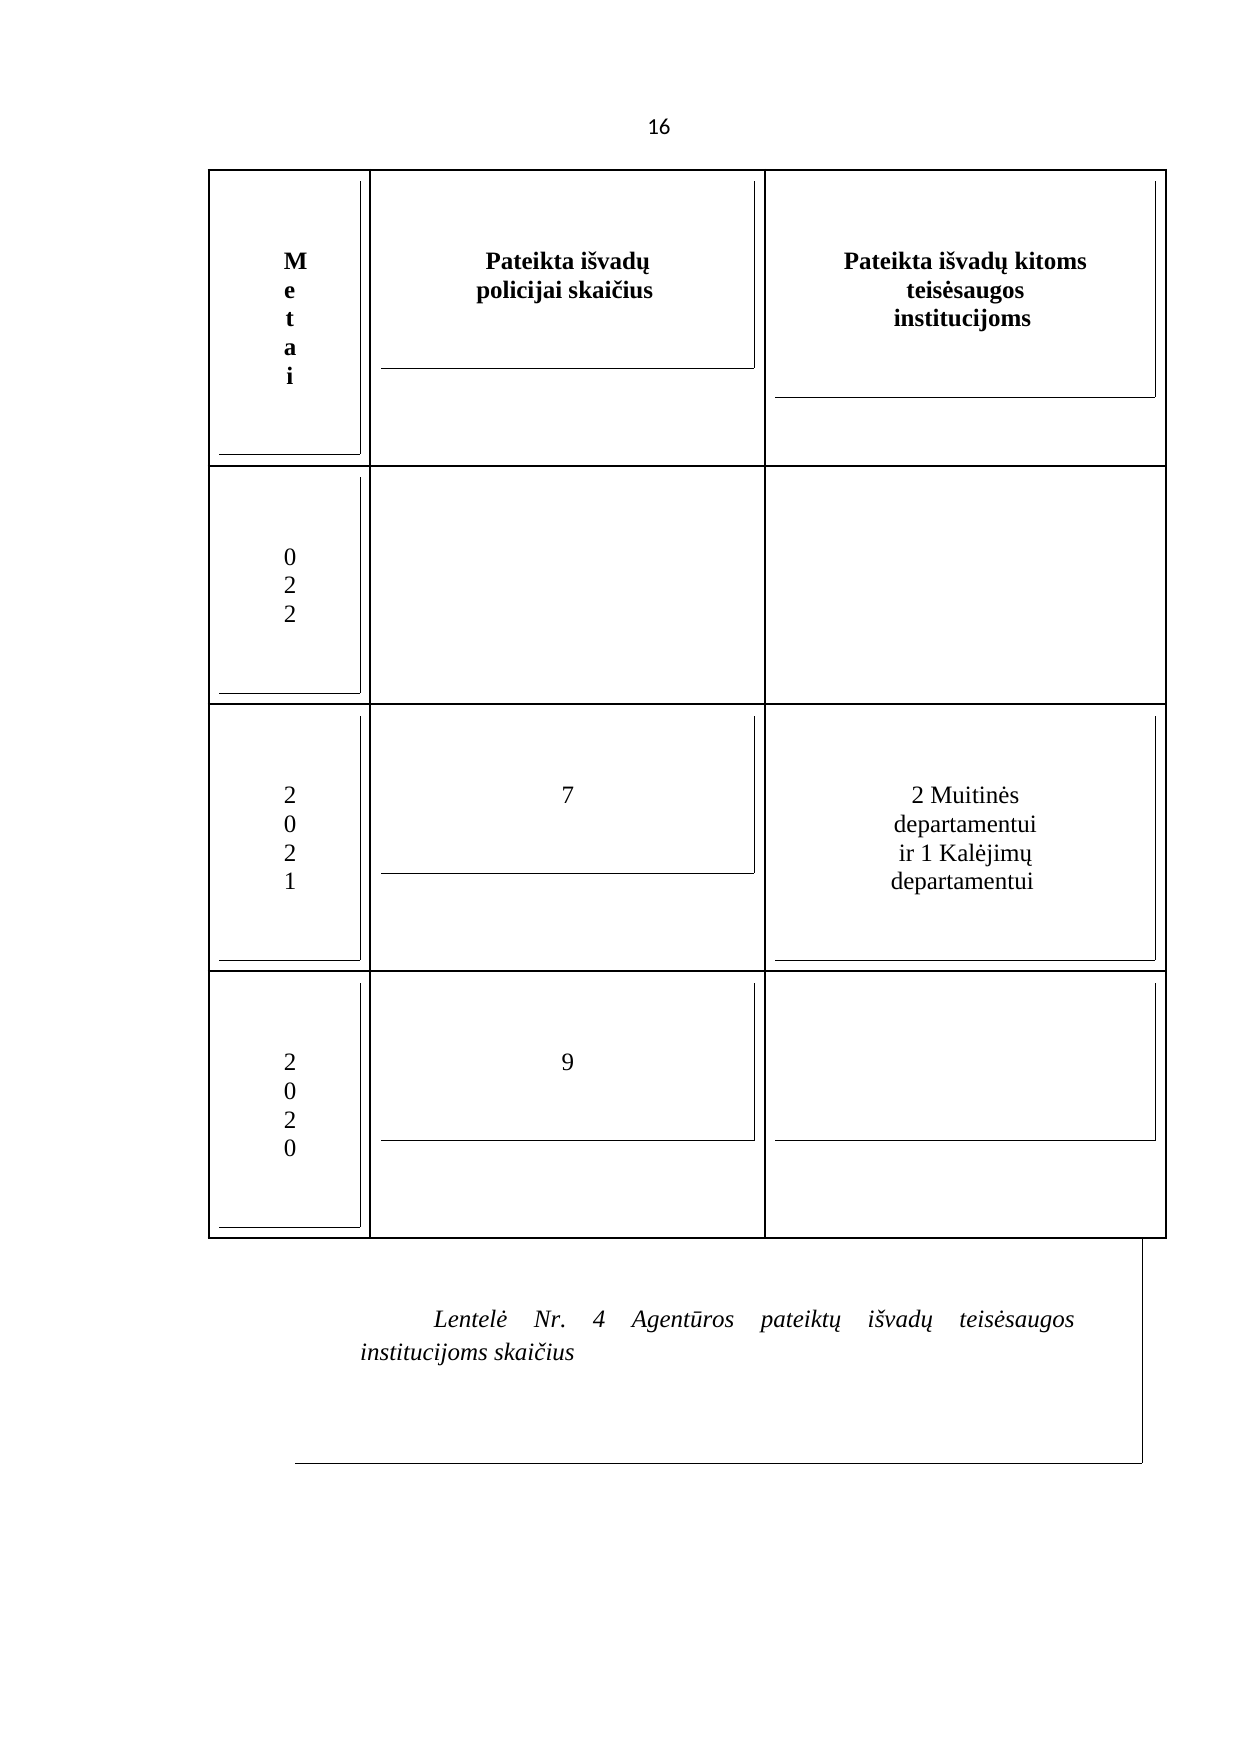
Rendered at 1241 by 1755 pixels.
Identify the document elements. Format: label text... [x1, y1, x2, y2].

table_header Metai [210, 171, 369, 465]
table_cell [766, 972, 1165, 1237]
table_cell 2021 [210, 705, 369, 970]
table_cell [766, 467, 1165, 703]
table_cell 022 [210, 467, 369, 703]
table_cell 9 [371, 972, 764, 1237]
table_cell 2020 [210, 972, 369, 1237]
table_cell 2 Muitinės departamentui ir 1 Kalėjimų departamentui [766, 705, 1165, 970]
table_cell [371, 467, 764, 703]
table_cell 7 [371, 705, 764, 970]
text Lentelė Nr. 4 Agentūros pateiktų išvadų teisėsaugos institucijoms skaičius [295, 1239, 1142, 1366]
table_header Pateikta išvadų policijai skaičius [371, 171, 764, 465]
table_header Pateikta išvadų kitoms teisėsaugos institucijoms [766, 171, 1165, 465]
